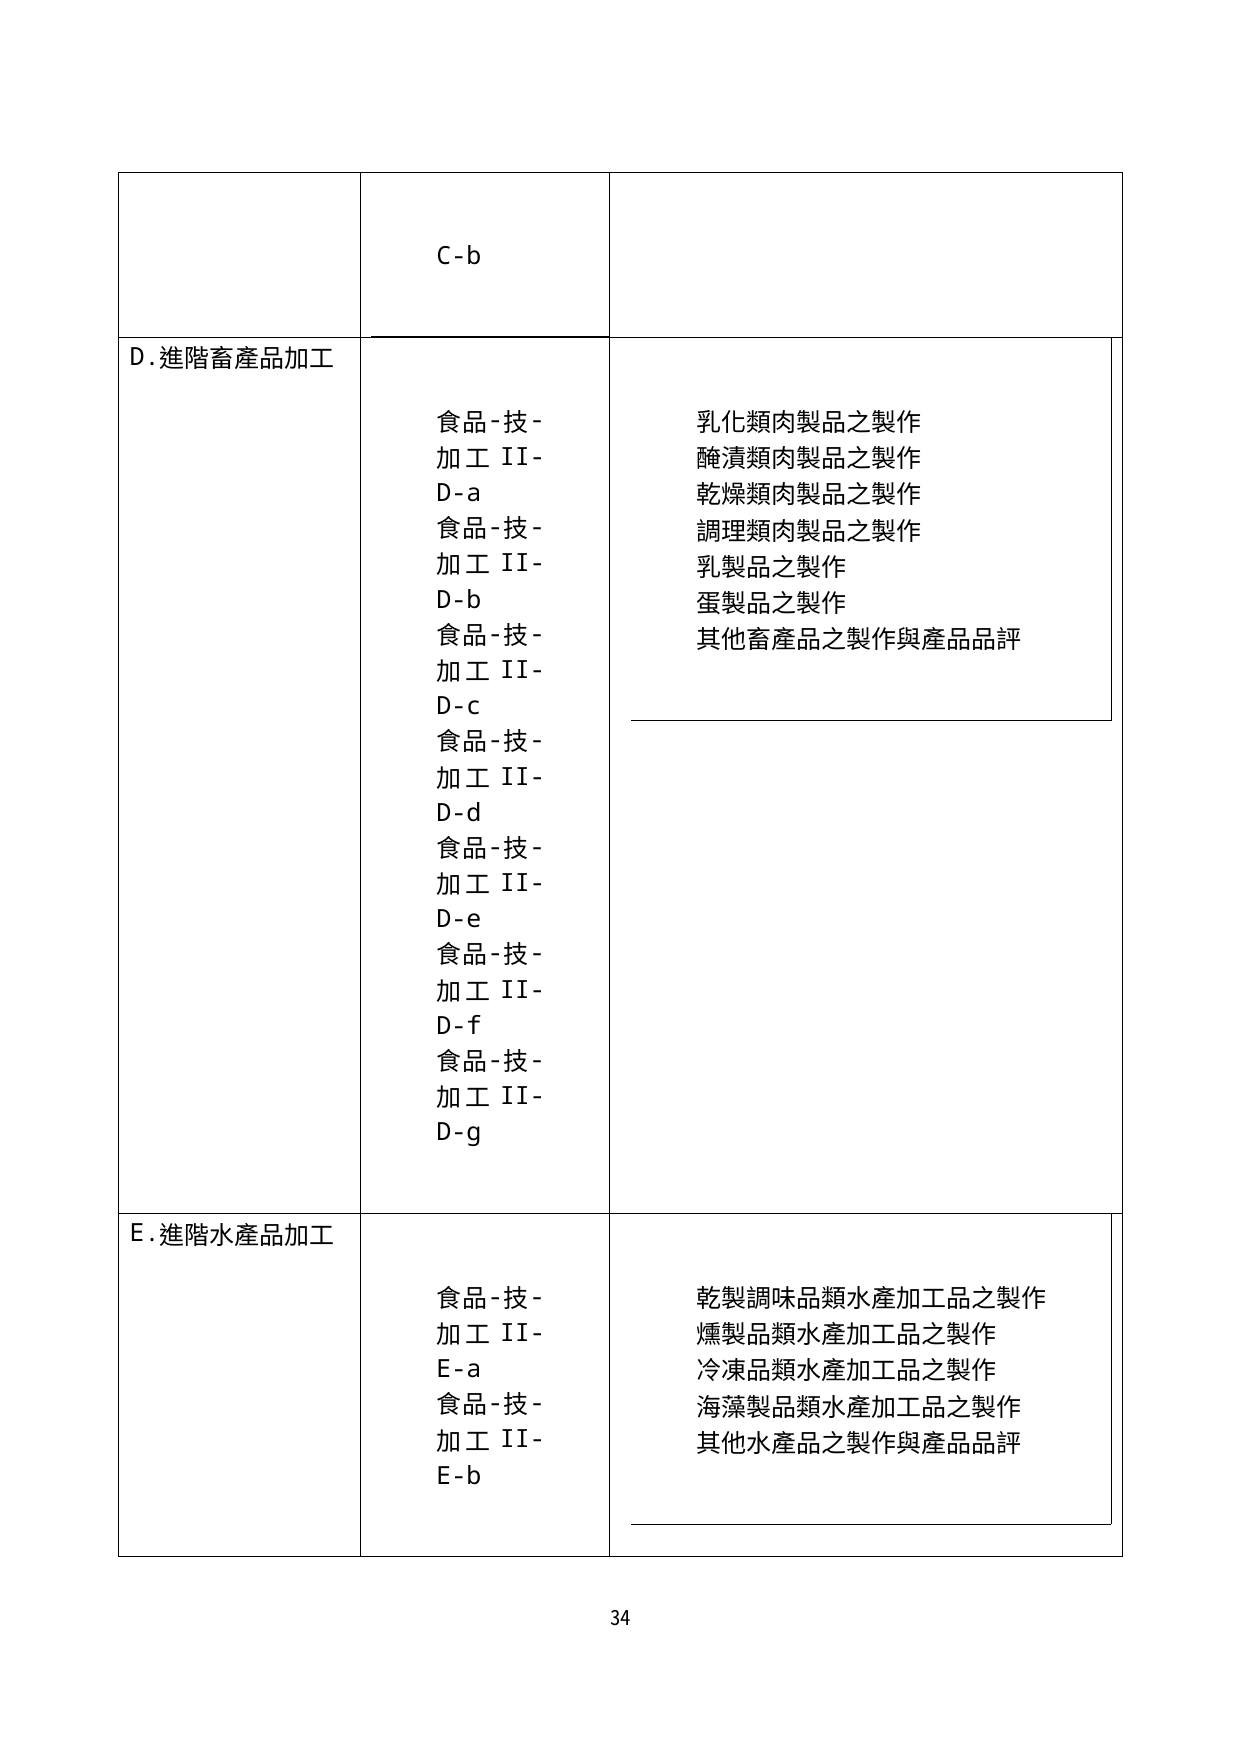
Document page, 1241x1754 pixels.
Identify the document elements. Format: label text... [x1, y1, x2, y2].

table_cell E.進階水產品加工 [119, 1214, 360, 1556]
table_cell 食品-技-加工II-E-a 食品-技-加工II-E-b [361, 1214, 609, 1556]
table_cell D.進階畜產品加工 [119, 338, 360, 1213]
table_cell [610, 1214, 620, 1556]
table_cell [119, 173, 360, 337]
table_cell C-b [361, 173, 609, 337]
table_cell [620, 173, 1122, 337]
table_cell 乾製調味品類水產加工品之製作 燻製品類水產加工品之製作 冷凍品類水產加工品之製作 海藻製品類水產加工品之製作 其他水產品之製作與產品品評 [620, 1214, 1122, 1556]
table_cell [610, 173, 620, 337]
table_cell 乳化類肉製品之製作 醃漬類肉製品之製作 乾燥類肉製品之製作 調理類肉製品之製作 乳製品之製作 蛋製品之製作 其他畜產品之製作與產品品評 [620, 338, 1122, 1213]
table_cell [610, 338, 620, 1213]
table_cell 食品-技-加工II-D-a 食品-技-加工II-D-b 食品-技-加工II-D-c 食品-技-加工II-D-d 食品-技-加工II-D-e 食品-技-加工II-D-f 食品-技-加工II-D-g [361, 338, 609, 1213]
